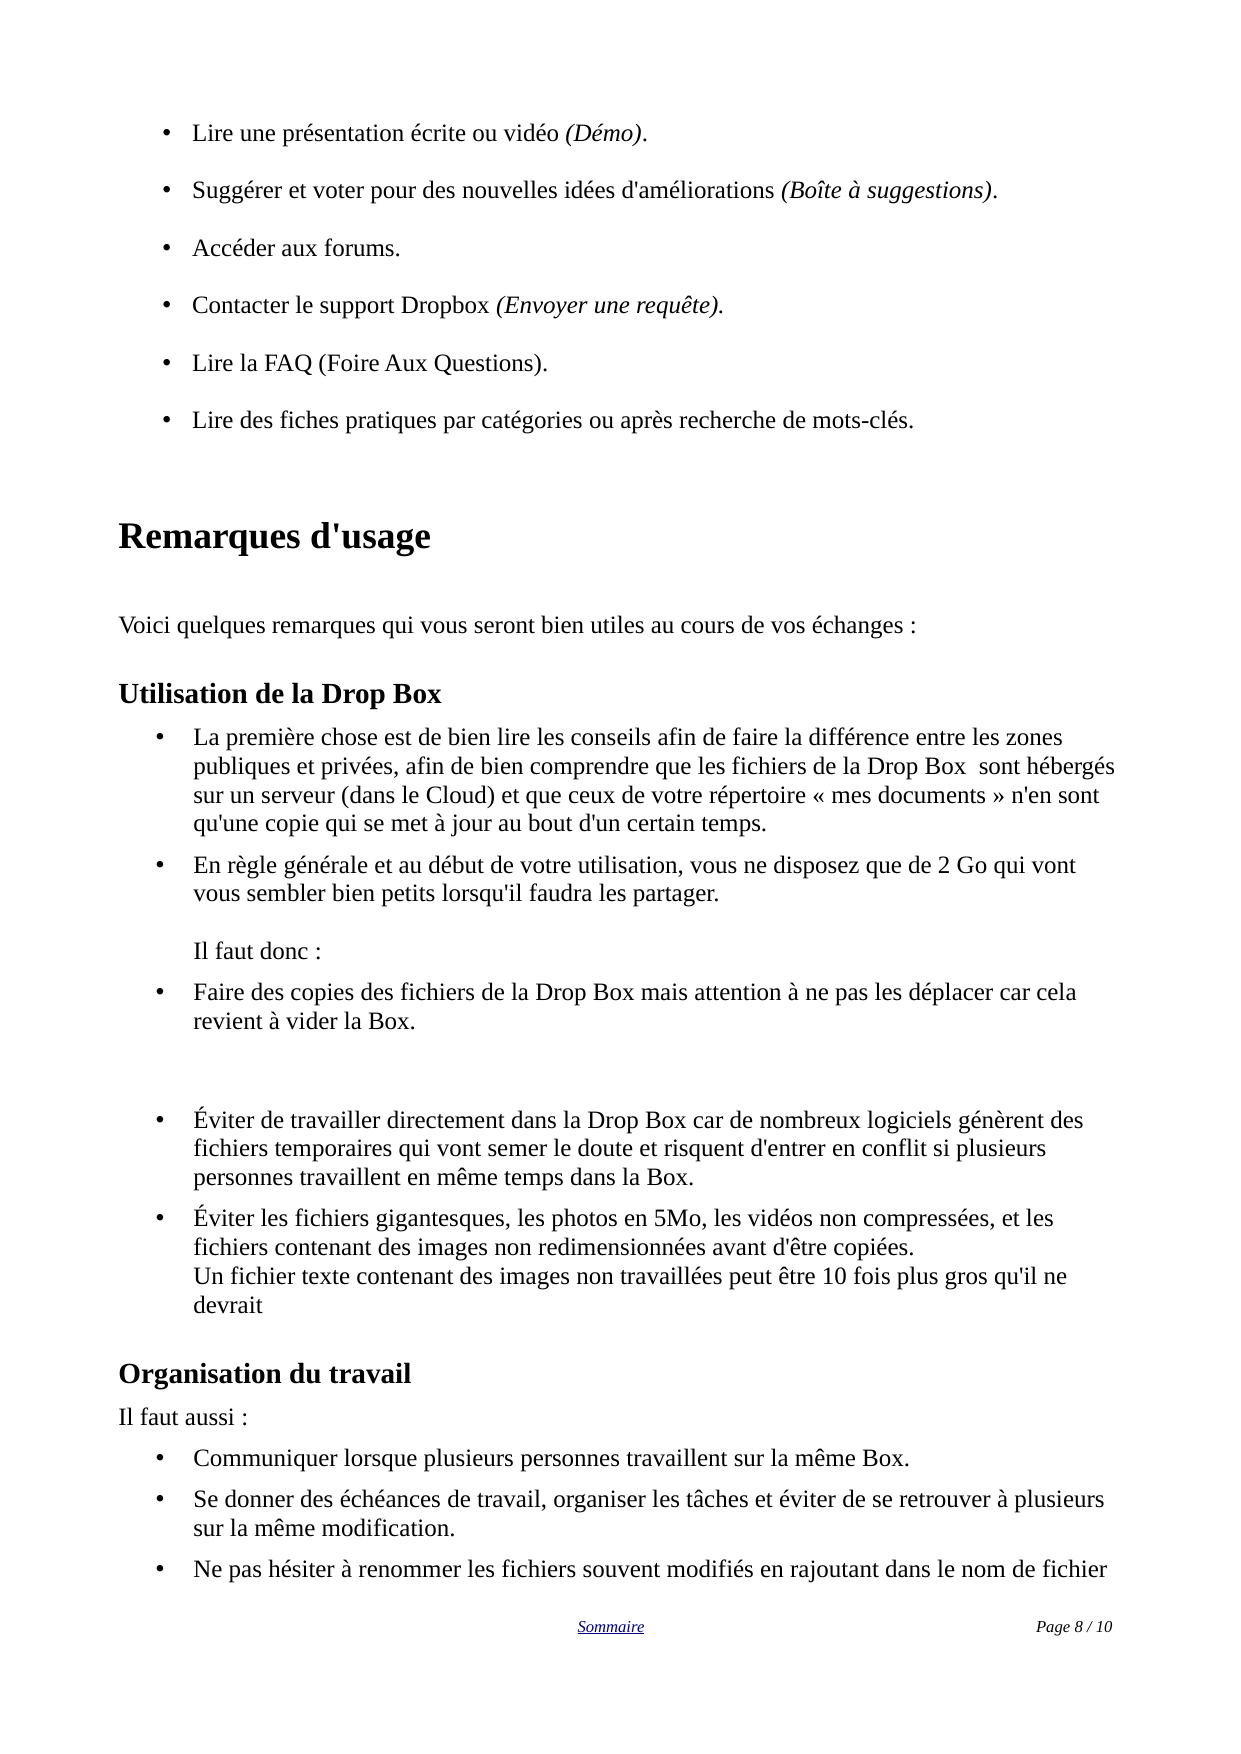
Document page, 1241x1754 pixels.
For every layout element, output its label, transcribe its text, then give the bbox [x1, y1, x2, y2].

text Voici quelques remarques qui vous seront bien utiles au cours de vos échanges : [118, 610, 1122, 639]
subtitle Utilisation de la Drop Box [118, 676, 1122, 710]
list En règle générale et au début de votre utilisation, vous ne disposez que de 2 Go qui vont vous sembler bien petits lorsqu'il faudra les partager. Il faut donc : [156, 850, 1122, 965]
list Communiquer lorsque plusieurs personnes travaillent sur la même Box. [156, 1443, 1122, 1472]
text Il faut aussi : [118, 1402, 1122, 1431]
list Suggérer et voter pour des nouvelles idées d'améliorations (Boîte à suggestions). [162, 176, 1122, 233]
list Accéder aux forums. [162, 233, 1122, 291]
list Éviter de travailler directement dans la Drop Box car de nombreux logiciels génèrent des fichiers temporaires qui vont semer le doute et risquent d'entrer en conflit si plusieurs personnes travaillent en même temps dans la Box. [156, 1105, 1122, 1191]
subtitle Remarques d'usage [118, 513, 1122, 556]
list Lire une présentation écrite ou vidéo (Démo). [162, 118, 1122, 176]
list Lire des fiches pratiques par catégories ou après recherche de mots-clés. [162, 406, 1122, 434]
list Lire la FAQ (Foire Aux Questions). [162, 348, 1122, 406]
list La première chose est de bien lire les conseils afin de faire la différence entre les zones publiques et privées, afin de bien comprendre que les fichiers de la Drop Box sont hébergés sur un serveur (dans le Cloud) et que ceux de votre répertoire « mes documents » n'en sont qu'une copie qui se met à jour au bout d'un certain temps. [156, 722, 1122, 837]
subtitle Organisation du travail [118, 1356, 1122, 1389]
list Éviter les fichiers gigantesques, les photos en 5Mo, les vidéos non compressées, et les fichiers contenant des images non redimensionnées avant d'être copiées. Un fichier texte contenant des images non travaillées peut être 10 fois plus gros qu'il ne devrait [156, 1203, 1122, 1318]
list Se donner des échéances de travail, organiser les tâches et éviter de se retrouver à plusieurs sur la même modification. [156, 1484, 1122, 1542]
list Contacter le support Dropbox (Envoyer une requête). [162, 291, 1122, 348]
list Faire des copies des fichiers de la Drop Box mais attention à ne pas les déplacer car cela revient à vider la Box. [156, 977, 1122, 1092]
list Ne pas hésiter à renommer les fichiers souvent modifiés en rajoutant dans le nom de fichier [156, 1554, 1122, 1583]
